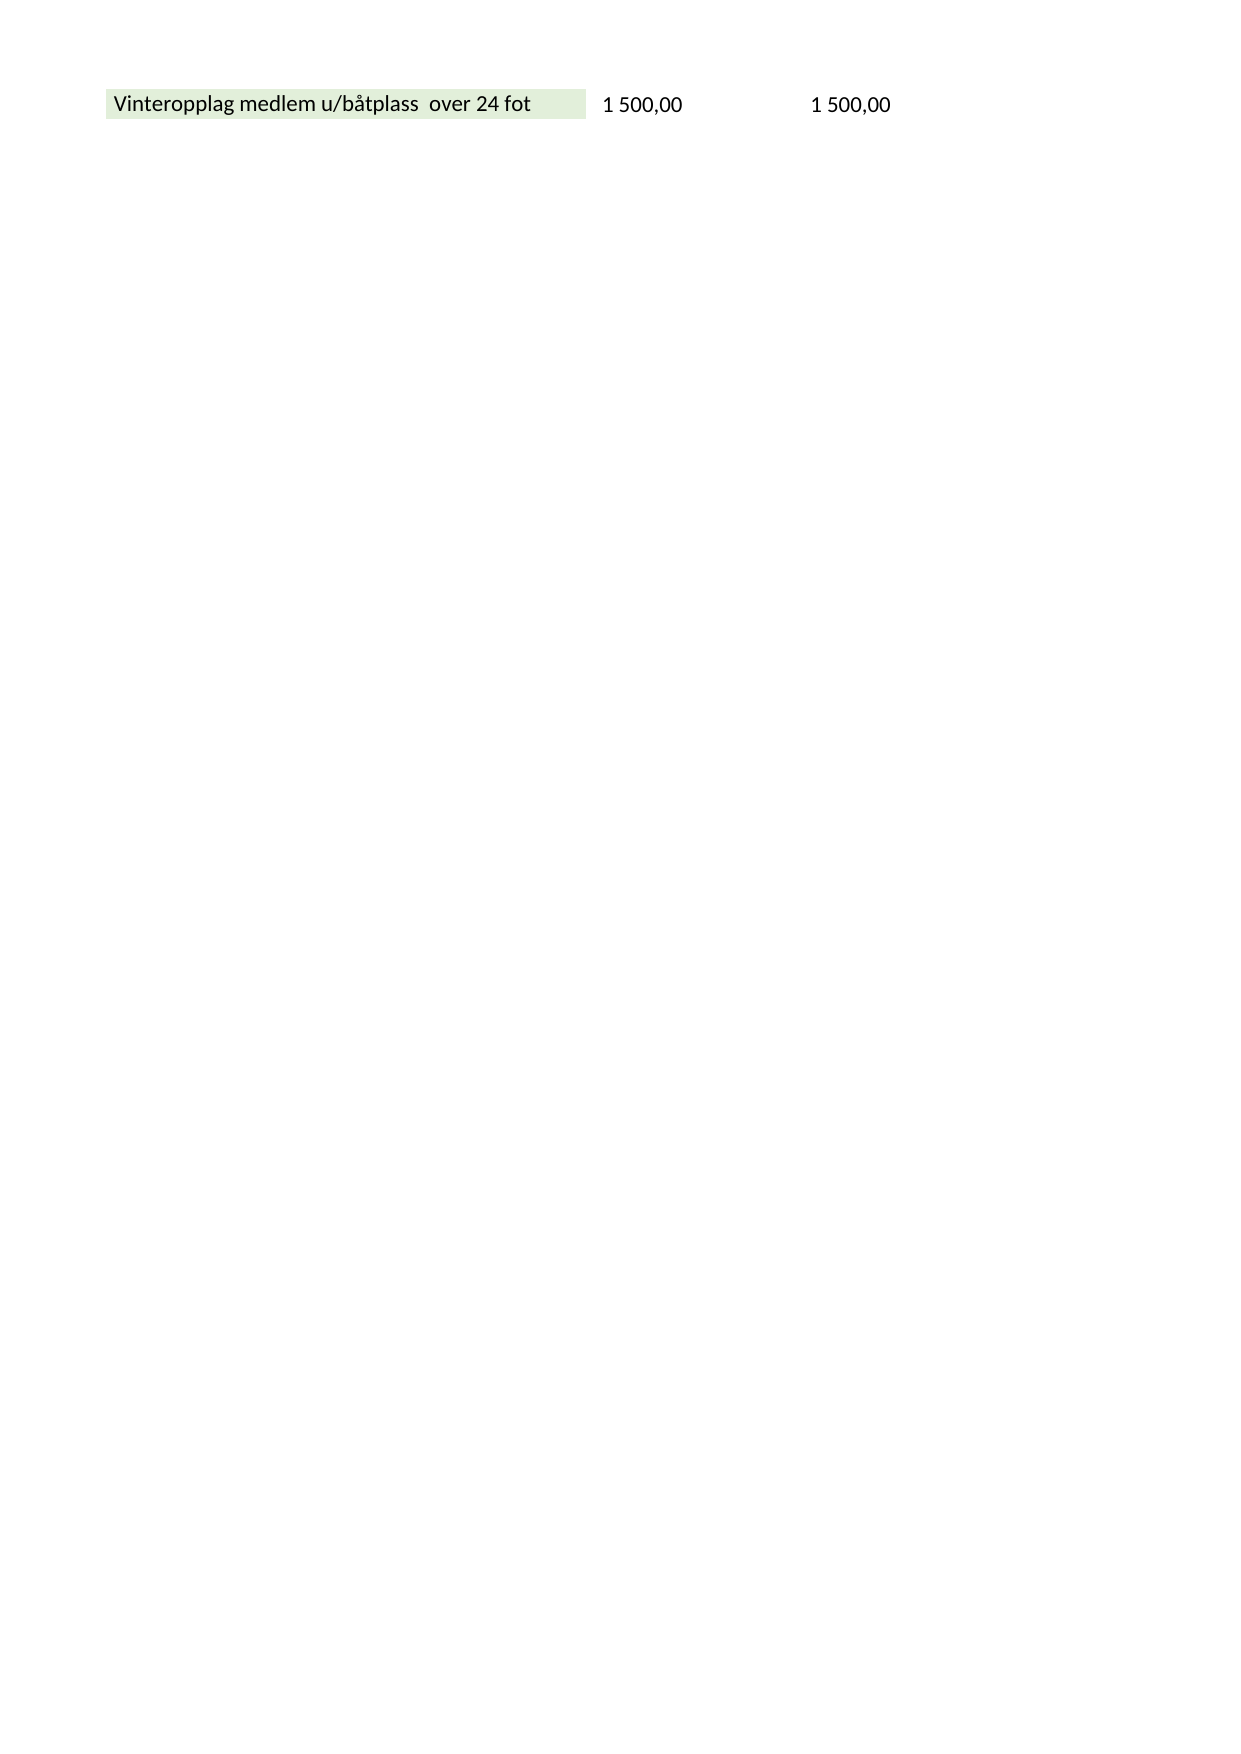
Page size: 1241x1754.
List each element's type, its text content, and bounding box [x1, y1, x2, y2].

table_cell [898, 89, 1240, 119]
table_cell [690, 89, 794, 119]
table_cell 1 500,00 [794, 89, 898, 119]
table_cell 1 500,00 [586, 89, 690, 119]
table_cell Vinteropplag medlem u/båtplass over 24 fot [106, 89, 586, 119]
